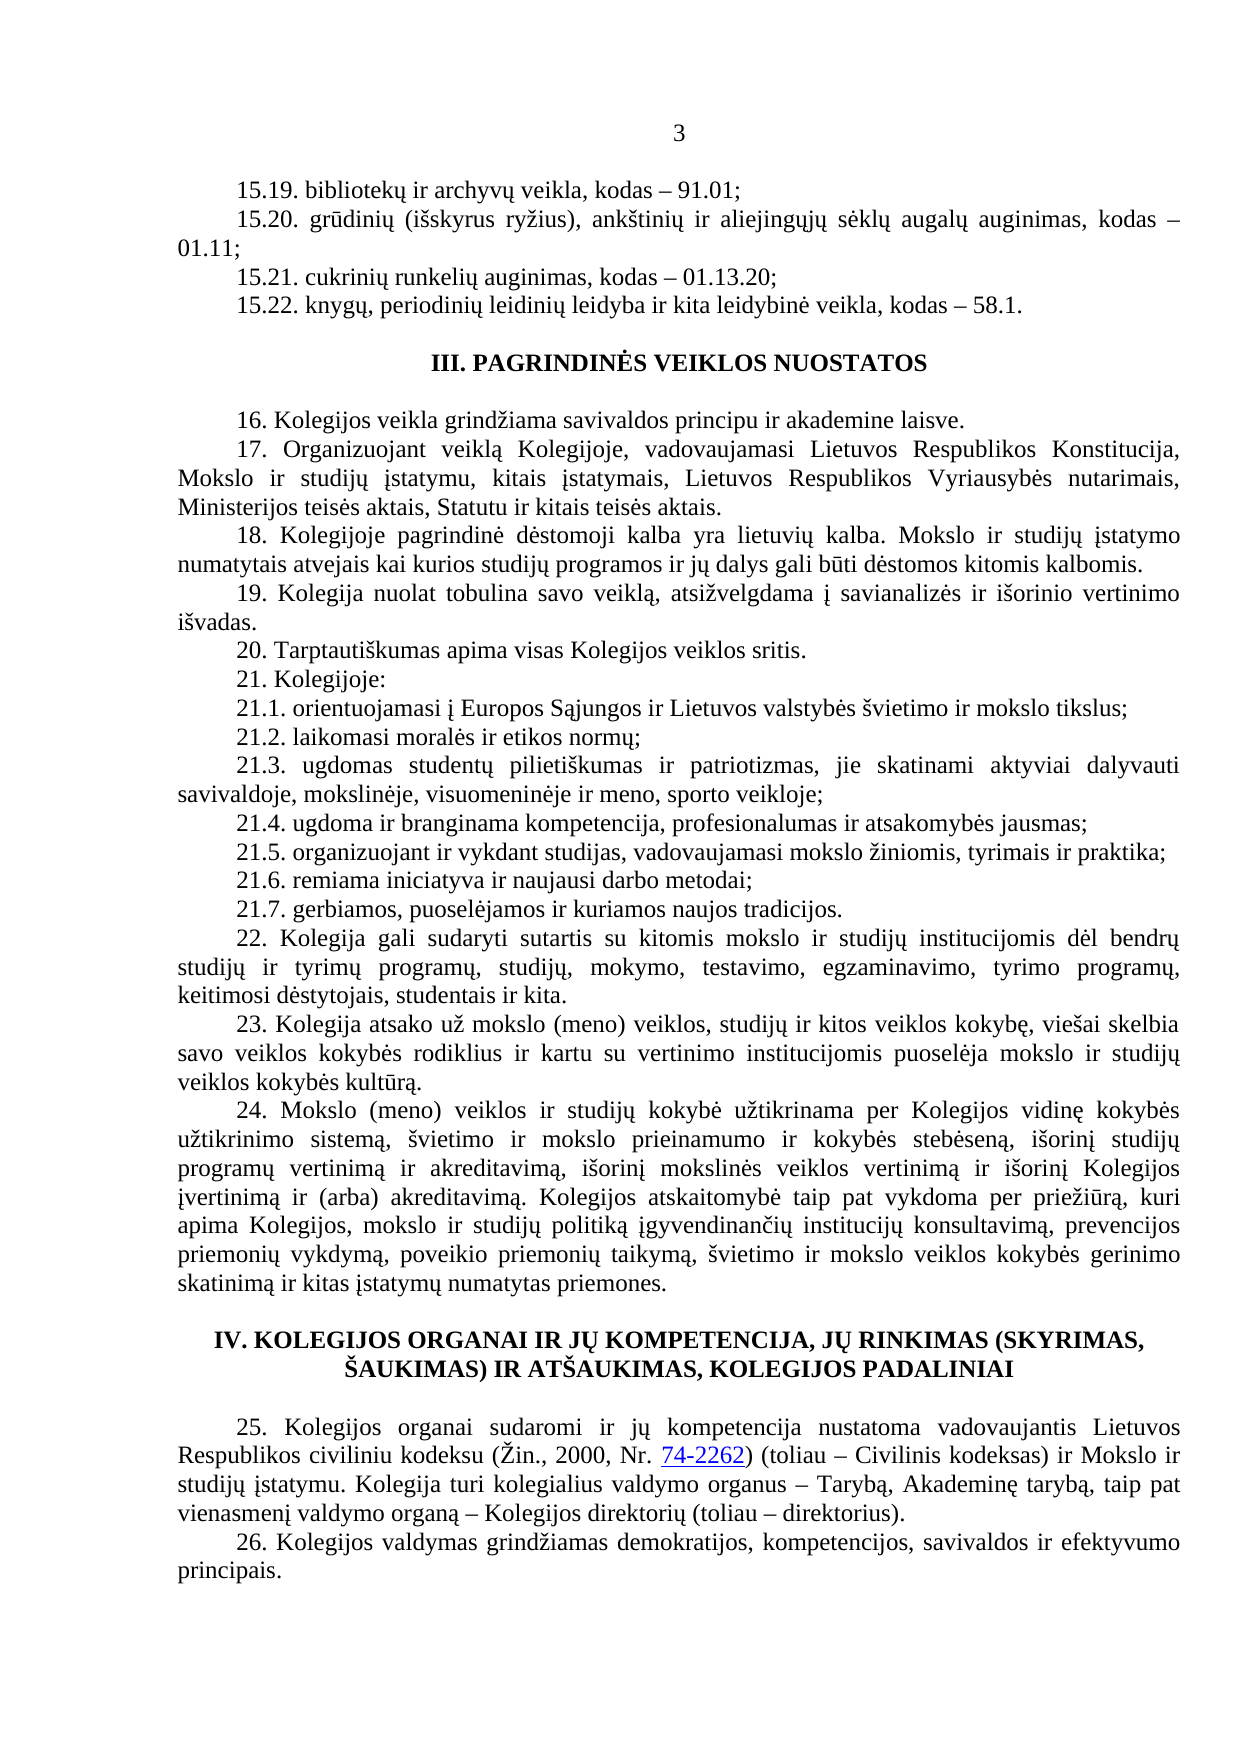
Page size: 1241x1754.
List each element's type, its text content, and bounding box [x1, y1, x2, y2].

text 15.22. knygų, periodinių leidinių leidyba ir kita leidybinė veikla, kodas – 58.1. [177, 291, 1181, 319]
text 21.1. orientuojamasi į Europos Sąjungos ir Lietuvos valstybės švietimo ir mokslo tikslus; [177, 693, 1181, 722]
text 21.3. ugdomas studentų pilietiškumas ir patriotizmas, jie skatinami aktyviai dalyvauti savivaldoje, mokslinėje, visuomeninėje ir meno, sporto veikloje; [177, 751, 1181, 808]
text 20. Tarptautiškumas apima visas Kolegijos veiklos sritis. [177, 636, 1181, 664]
text 26. Kolegijos valdymas grindžiamas demokratijos, kompetencijos, savivaldos ir efektyvumo principais. [177, 1527, 1181, 1584]
text 23. Kolegija atsako už mokslo (meno) veiklos, studijų ir kitos veiklos kokybę, viešai skelbia savo veiklos kokybės rodiklius ir kartu su vertinimo institucijomis puoselėja mokslo ir studijų veiklos kokybės kultūrą. [177, 1009, 1181, 1096]
text 15.20. grūdinių (išskyrus ryžius), ankštinių ir aliejingųjų sėklų augalų auginimas, kodas – 01.11; [177, 204, 1181, 262]
text IV. KOLEGIJOS ORGANAI ir jų kompetencija, jų rinkimas (skyrimas, šaukimas) ir atšaukimas, KOLEGIJOS PADALINIAI [177, 1326, 1181, 1383]
text 21. Kolegijoje: [177, 664, 1181, 693]
text 25. Kolegijos organai sudaromi ir jų kompetencija nustatoma vadovaujantis Lietuvos Respublikos civiliniu kodeksu (Žin., 2000, Nr. 74-2262) (toliau – Civilinis kodeksas) ir Mokslo ir studijų įstatymu. Kolegija turi kolegialius valdymo organus – Tarybą, Akademinę tarybą, taip pat vienasmenį valdymo organą – Kolegijos direktorių (toliau – direktorius). [177, 1412, 1181, 1527]
text 15.19. bibliotekų ir archyvų veikla, kodas – 91.01; [177, 176, 1181, 204]
text 21.2. laikomasi moralės ir etikos normų; [177, 722, 1181, 751]
text 15.21. cukrinių runkelių auginimas, kodas – 01.13.20; [177, 262, 1181, 291]
text 24. Mokslo (meno) veiklos ir studijų kokybė užtikrinama per Kolegijos vidinę kokybės užtikrinimo sistemą, švietimo ir mokslo prieinamumo ir kokybės stebėseną, išorinį studijų programų vertinimą ir akreditavimą, išorinį mokslinės veiklos vertinimą ir išorinį Kolegijos įvertinimą ir (arba) akreditavimą. Kolegijos atskaitomybė taip pat vykdoma per priežiūrą, kuri apima Kolegijos, mokslo ir studijų politiką įgyvendinančių institucijų konsultavimą, prevencijos priemonių vykdymą, poveikio priemonių taikymą, švietimo ir mokslo veiklos kokybės gerinimo skatinimą ir kitas įstatymų numatytas priemones. [177, 1096, 1181, 1297]
text 17. Organizuojant veiklą Kolegijoje, vadovaujamasi Lietuvos Respublikos Konstitucija, Mokslo ir studijų įstatymu, kitais įstatymais, Lietuvos Respublikos Vyriausybės nutarimais, Ministerijos teisės aktais, Statutu ir kitais teisės aktais. [177, 434, 1181, 521]
text 21.6. remiama iniciatyva ir naujausi darbo metodai; [177, 866, 1181, 894]
text 19. Kolegija nuolat tobulina savo veiklą, atsižvelgdama į savianalizės ir išorinio vertinimo išvadas. [177, 578, 1181, 636]
text 21.5. organizuojant ir vykdant studijas, vadovaujamasi mokslo žiniomis, tyrimais ir praktika; [177, 837, 1181, 866]
text 22. Kolegija gali sudaryti sutartis su kitomis mokslo ir studijų institucijomis dėl bendrų studijų ir tyrimų programų, studijų, mokymo, testavimo, egzaminavimo, tyrimo programų, keitimosi dėstytojais, studentais ir kita. [177, 923, 1181, 1009]
text III. PAGRINDINĖS VEIKLOS NUOSTATOS [177, 348, 1181, 377]
text 16. Kolegijos veikla grindžiama savivaldos principu ir akademine laisve. [177, 406, 1181, 434]
text 21.4. ugdoma ir branginama kompetencija, profesionalumas ir atsakomybės jausmas; [177, 808, 1181, 837]
text 21.7. gerbiamos, puoselėjamos ir kuriamos naujos tradicijos. [177, 894, 1181, 923]
text 18. Kolegijoje pagrindinė dėstomoji kalba yra lietuvių kalba. Mokslo ir studijų įstatymo numatytais atvejais kai kurios studijų programos ir jų dalys gali būti dėstomos kitomis kalbomis. [177, 521, 1181, 578]
